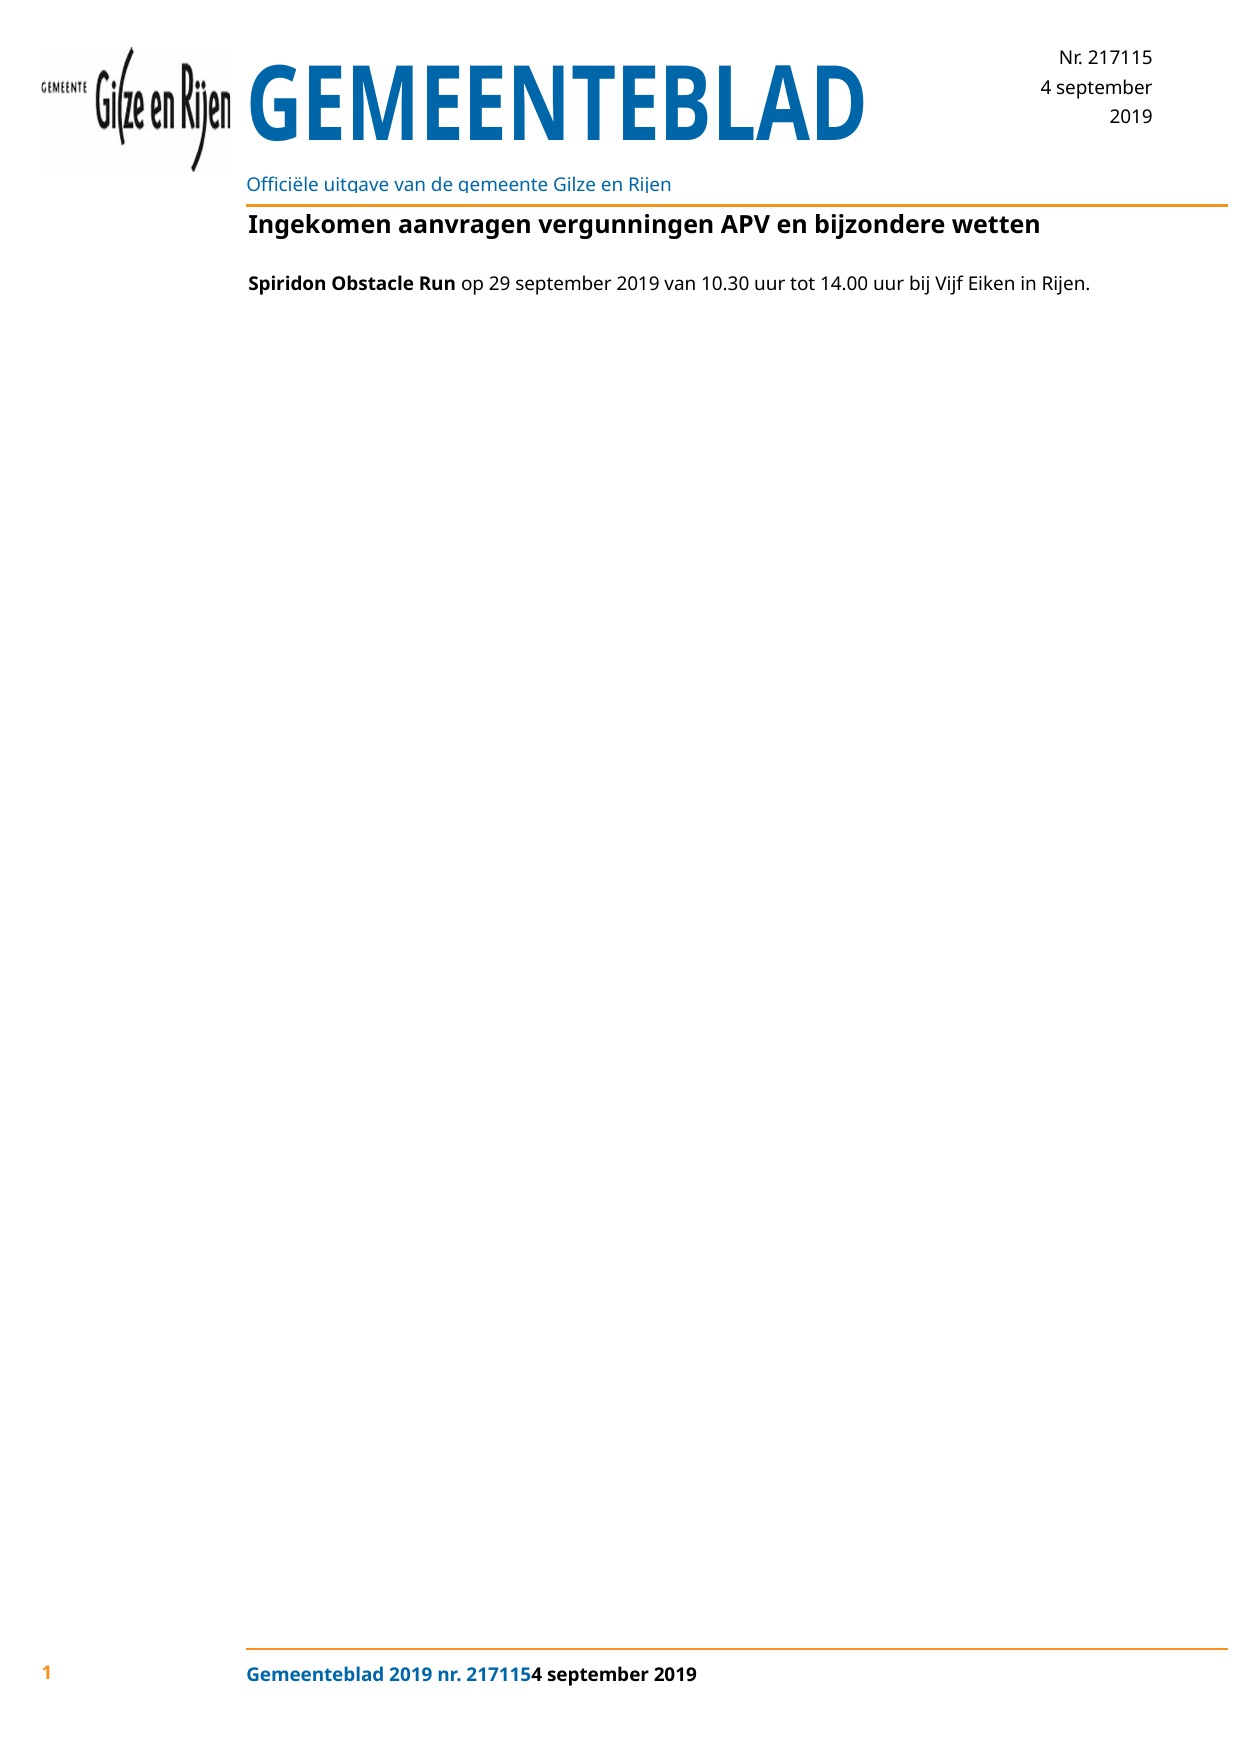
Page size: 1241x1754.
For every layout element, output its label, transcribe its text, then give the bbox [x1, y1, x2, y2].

picture [41, 47, 231, 172]
text Ingekomen aanvragen vergunningen APV en bijzondere wetten [248, 207, 1152, 241]
text Spiridon Obstacle Run op 29 september 2019 van 10.30 uur tot 14.00 uur bij Vijf Eiken in Rijen. [248, 270, 1152, 296]
